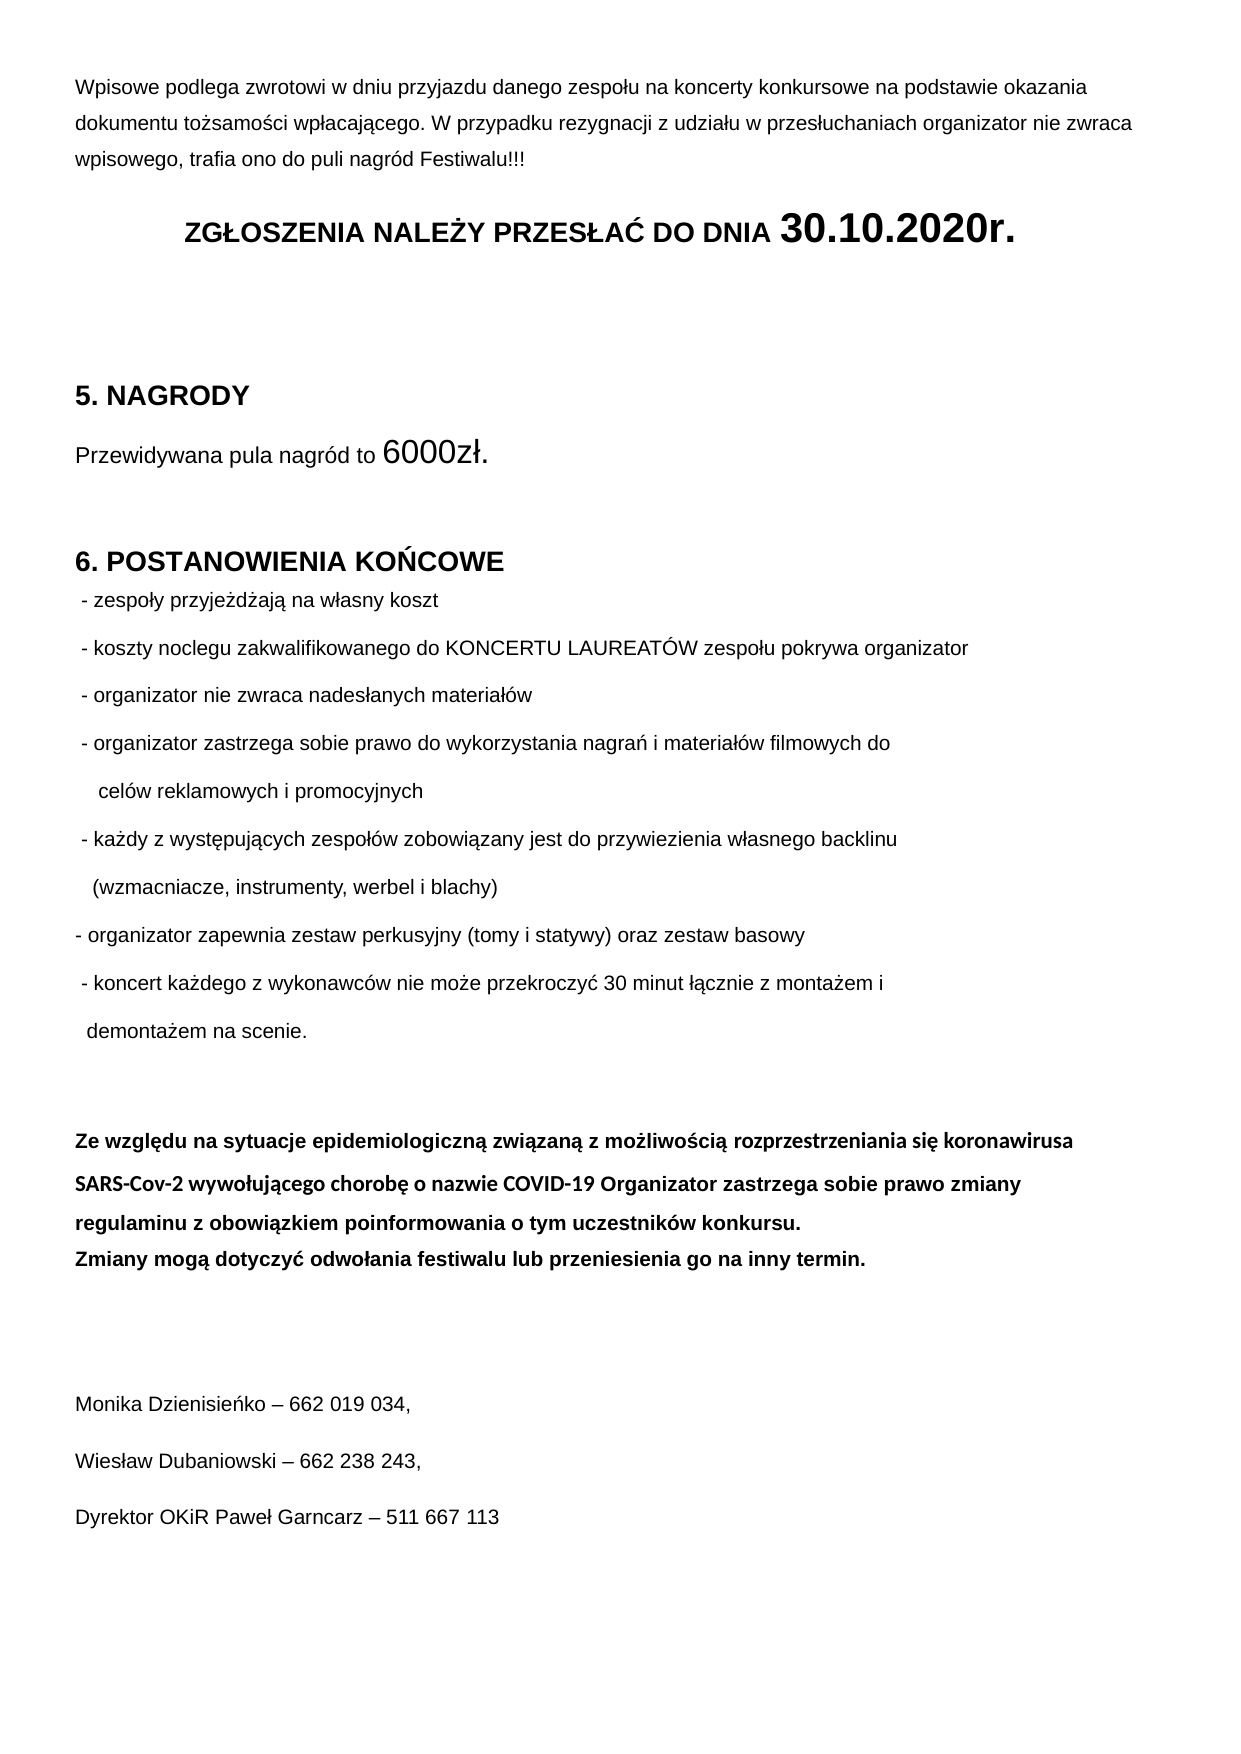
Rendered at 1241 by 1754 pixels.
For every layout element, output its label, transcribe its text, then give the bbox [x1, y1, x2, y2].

text Zmiany mogą dotyczyć odwołania festiwalu lub przeniesienia go na inny termin. [75, 1247, 1165, 1271]
text - koncert każdego z wykonawców nie może przekroczyć 30 minut łącznie z montażem i [75, 971, 1165, 995]
text - organizator zastrzega sobie prawo do wykorzystania nagrań i materiałów filmowych do [75, 731, 1165, 755]
text - organizator zapewnia zestaw perkusyjny (tomy i statywy) oraz zestaw basowy [75, 923, 1165, 947]
text - każdy z występujących zespołów zobowiązany jest do przywiezienia własnego backlinu [75, 827, 1165, 851]
text Wiesław Dubaniowski – 662 238 243, [75, 1448, 1165, 1472]
text - koszty noclegu zakwalifikowanego do KONCERTU LAUREATÓW zespołu pokrywa organizator [75, 635, 1165, 659]
text regulaminu z obowiązkiem poinformowania o tym uczestników konkursu. [75, 1211, 1165, 1234]
text ZGŁOSZENIA NALEŻY PRZESŁAĆ DO DNIA 30.10.2020r. [75, 204, 1165, 252]
text demontażem na scenie. [75, 1019, 1165, 1099]
text (wzmacniacze, instrumenty, werbel i blachy) [75, 875, 1165, 899]
text celów reklamowych i promocyjnych [75, 779, 1165, 803]
text - zespoły przyjeżdżają na własny koszt [75, 587, 1165, 611]
text Dyrektor OKiR Paweł Garncarz – 511 667 113 [75, 1505, 1165, 1529]
text 5. NAGRODY [75, 379, 1165, 411]
text Przewidywana pula nagród to 6000zł. [75, 432, 1165, 471]
text Ze względu na sytuacje epidemiologiczną związaną z możliwością rozprzestrzeniania się koronawirusa [75, 1127, 1165, 1155]
text Monika Dzienisieńko – 662 019 034, [75, 1392, 1165, 1416]
text Wpisowe podlega zwrotowi w dniu przyjazdu danego zespołu na koncerty konkursowe na podstawie okazania dokumentu tożsamości wpłacającego. W przypadku rezygnacji z udziału w przesłuchaniach organizator nie zwraca wpisowego, trafia ono do puli nagród Festiwalu!!! [75, 75, 1165, 171]
text 6. POSTANOWIENIA KOŃCOWE [75, 544, 1165, 577]
text SARS-Cov-2 wywołującego chorobę o nazwie COVID-19 Organizator zastrzega sobie prawo zmiany [75, 1169, 1165, 1197]
text - organizator nie zwraca nadesłanych materiałów [75, 683, 1165, 707]
